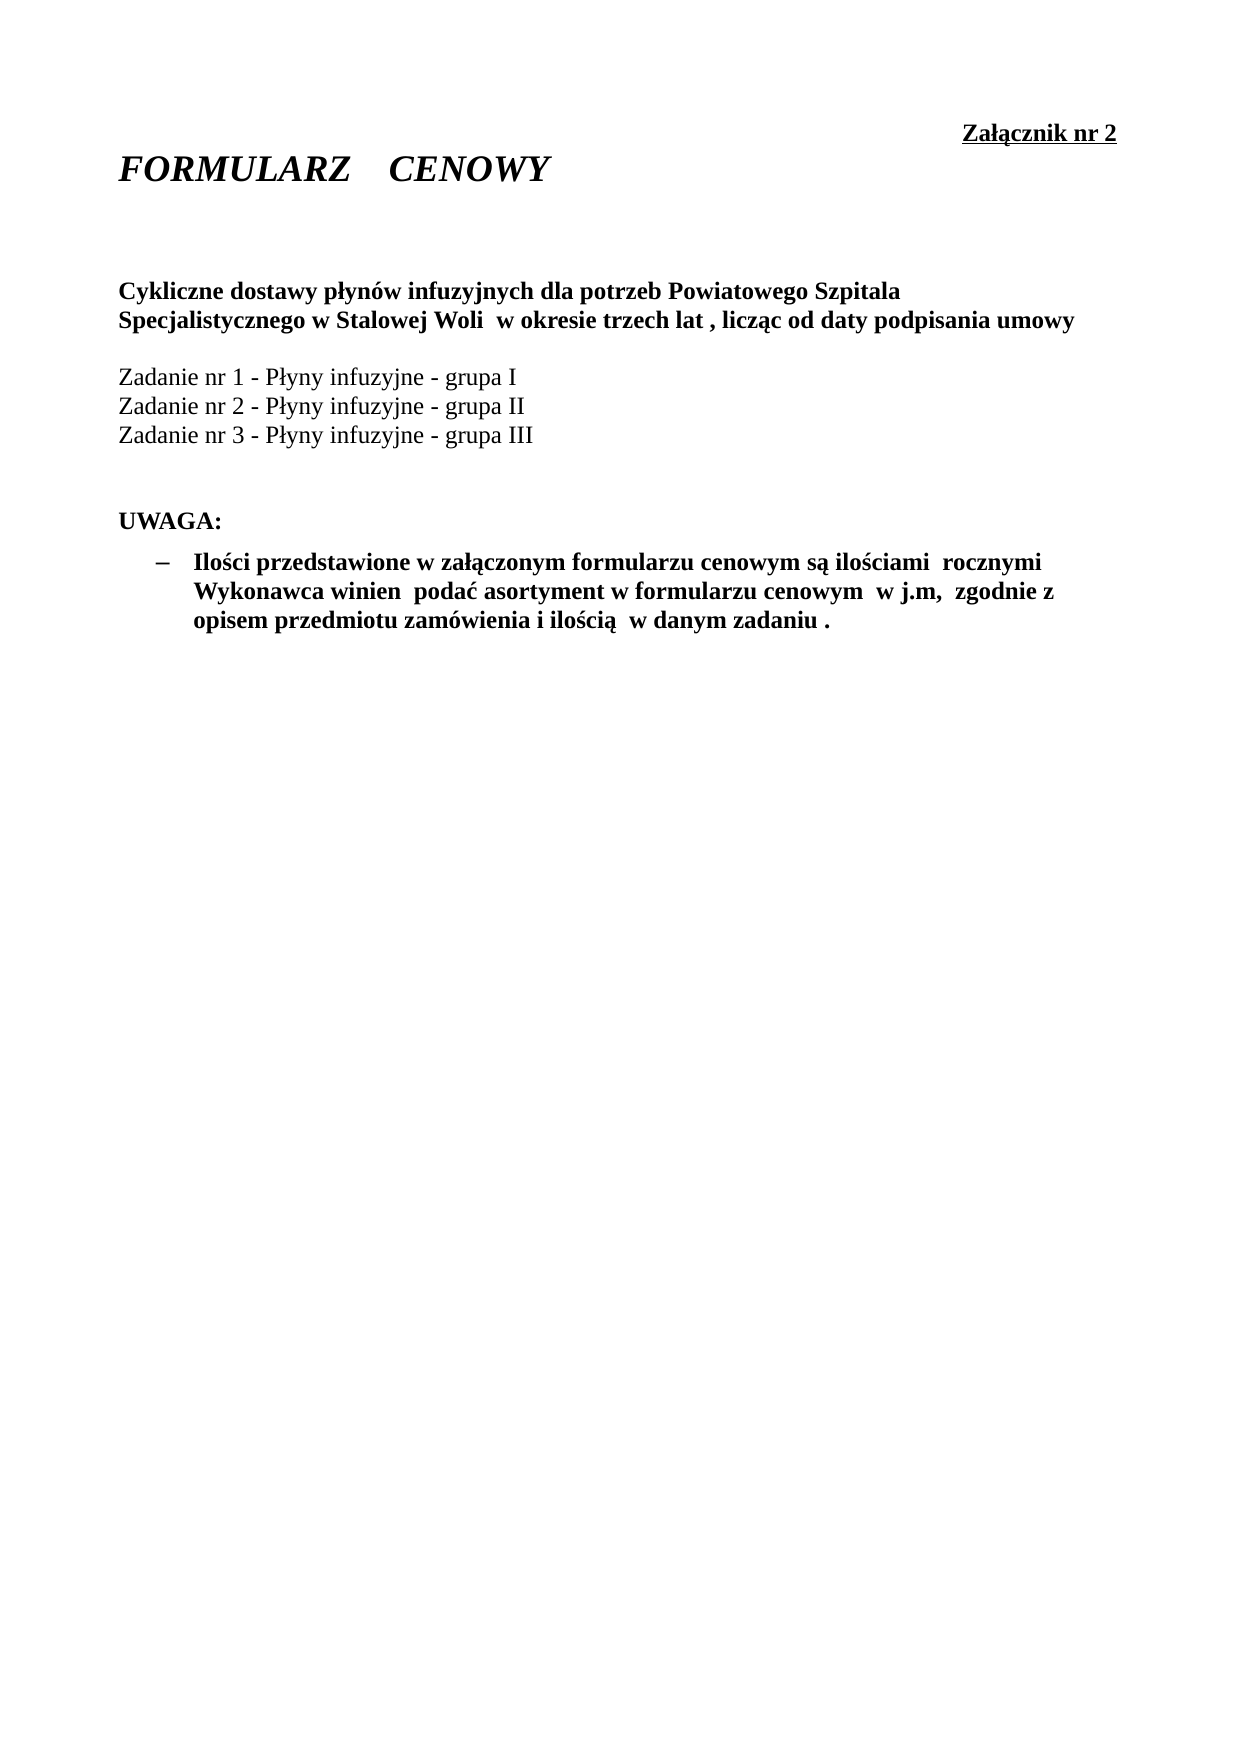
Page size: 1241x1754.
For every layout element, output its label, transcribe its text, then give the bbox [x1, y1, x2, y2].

text Zadanie nr 2 - Płyny infuzyjne - grupa II [118, 391, 1122, 420]
text UWAGA: [118, 506, 1122, 535]
text Cykliczne dostawy płynów infuzyjnych dla potrzeb Powiatowego Szpitala [118, 276, 1122, 305]
text Załącznik nr 2 [962, 118, 1122, 147]
text Zadanie nr 1 - Płyny infuzyjne - grupa I [118, 362, 1122, 391]
text Specjalistycznego w Stalowej Woli w okresie trzech lat , licząc od daty podpisania umowy [118, 305, 1122, 334]
text FORMULARZ CENOWY [118, 147, 1122, 190]
list Ilości przedstawione w załączonym formularzu cenowym są ilościami rocznymi Wykonawca winien podać asortyment w formularzu cenowym w j.m, zgodnie z opisem przedmiotu zamówienia i ilością w danym zadaniu . [156, 547, 1122, 634]
text Zadanie nr 3 - Płyny infuzyjne - grupa III [118, 420, 1122, 449]
